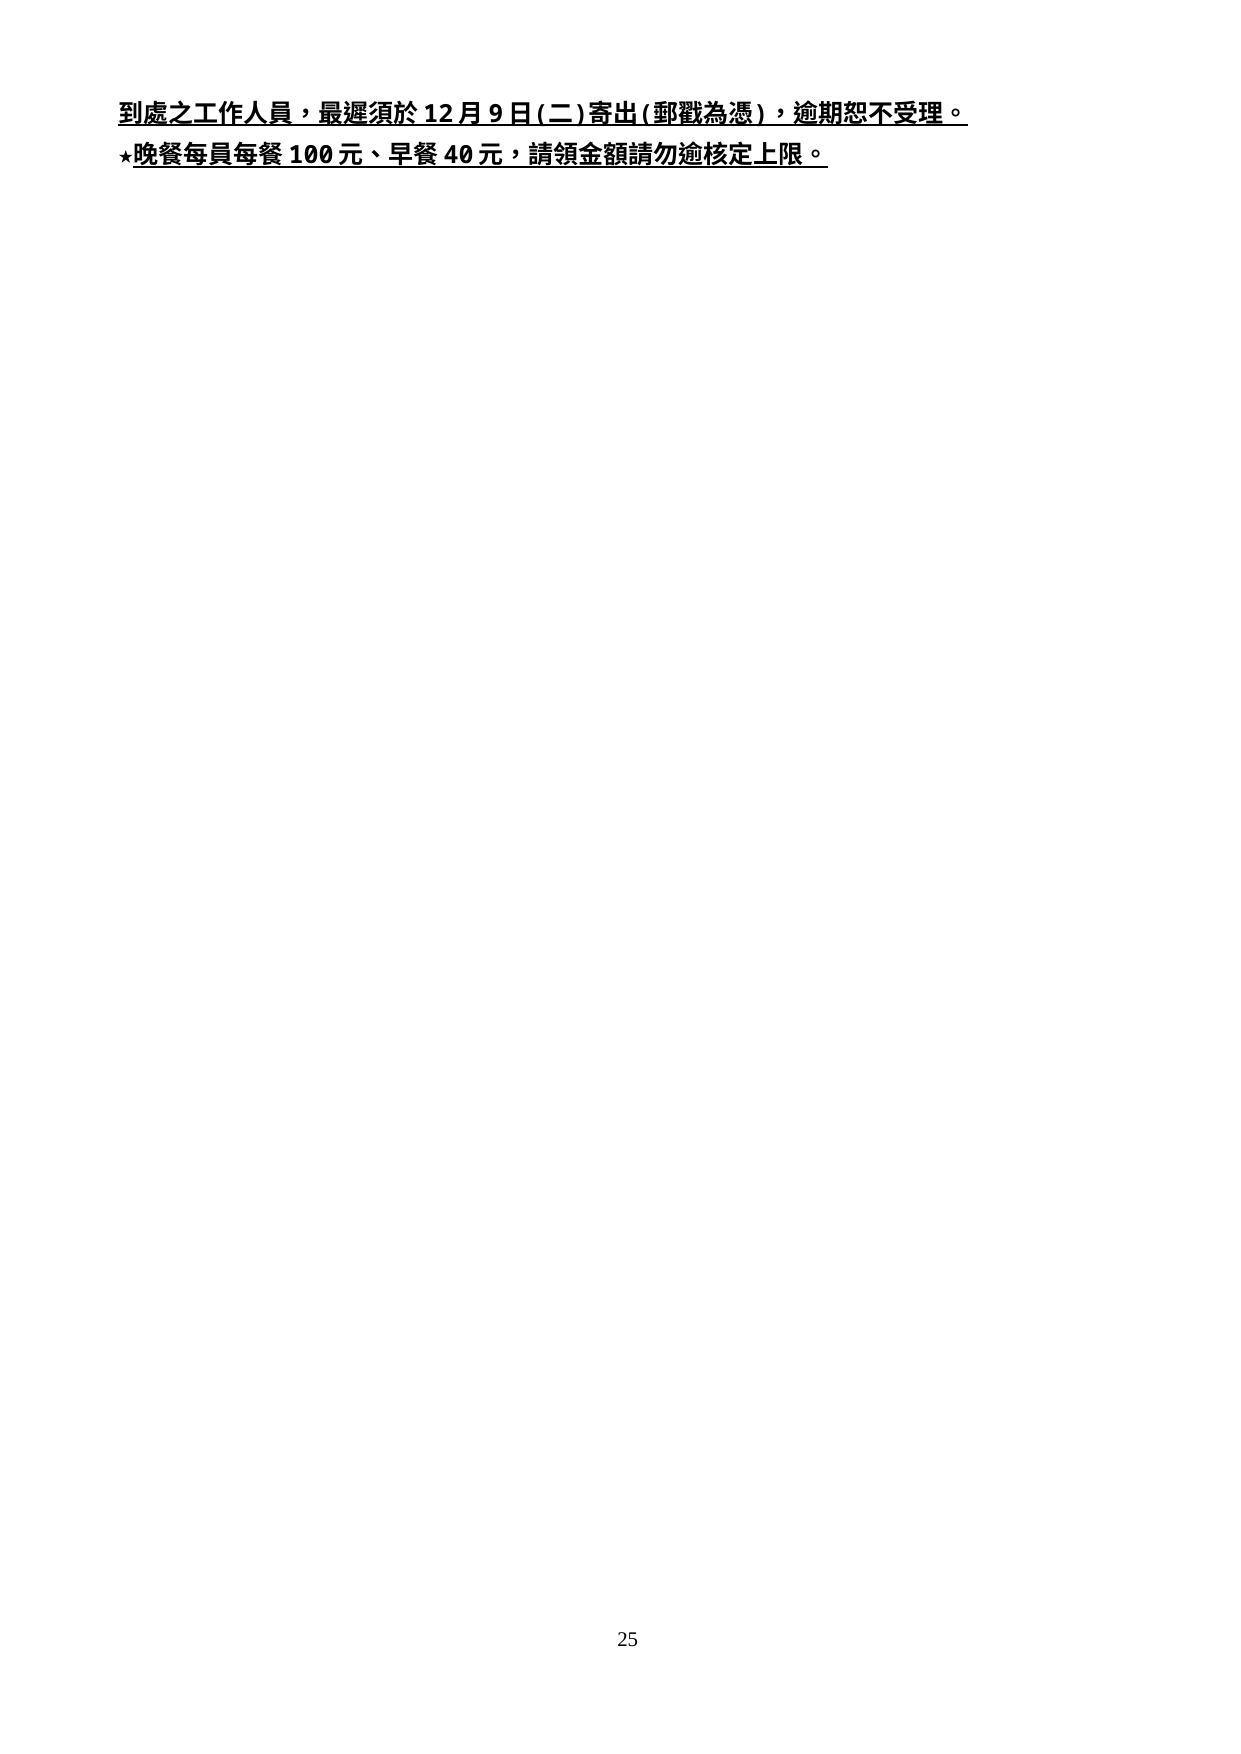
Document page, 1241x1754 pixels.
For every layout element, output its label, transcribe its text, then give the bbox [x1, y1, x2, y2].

text 到處之工作人員，最遲須於12月9日(二)寄出(郵戳為憑)，逾期恕不受理。 ★晚餐每員每餐100元、早餐40元，請領金額請勿逾核定上限。 [118, 89, 1137, 172]
